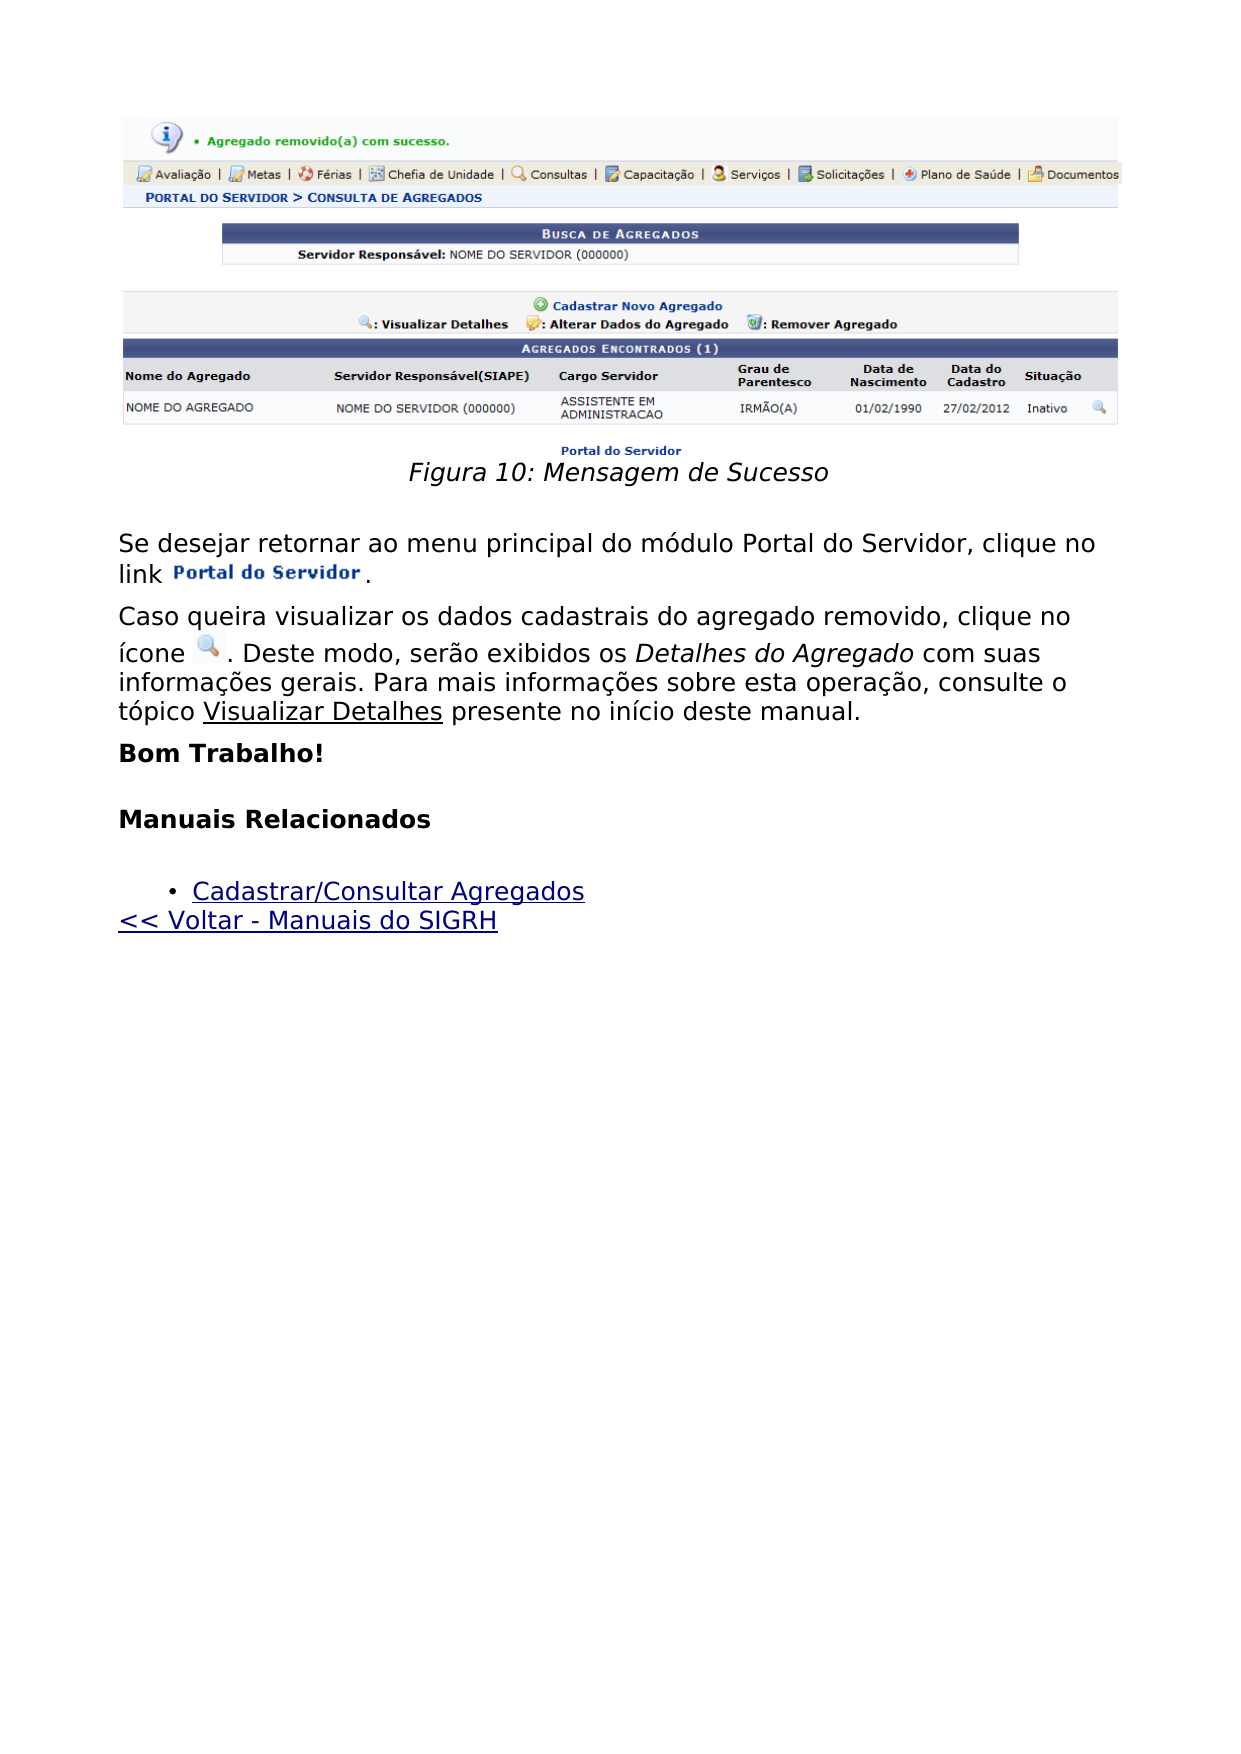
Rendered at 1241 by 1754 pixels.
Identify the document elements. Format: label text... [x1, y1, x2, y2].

subtitle Manuais Relacionados [118, 806, 1122, 835]
text Bom Trabalho! [118, 739, 1122, 768]
text Se desejar retornar ao menu principal do módulo Portal do Servidor, clique no link . [118, 529, 1122, 589]
picture [193, 631, 227, 663]
text << Voltar - Manuais do SIGRH [118, 906, 1122, 935]
text Figura 10: Mensagem de Sucesso [118, 459, 1122, 488]
picture [170, 558, 364, 584]
picture [118, 118, 1123, 459]
text Caso queira visualizar os dados cadastrais do agregado removido, clique no ícone . Deste modo, serão exibidos os Detalhes do Agregado com suas informações gerais. Para mais informações sobre esta operação, consulte o tópico Visualizar Detalhes presente no início deste manual. [118, 602, 1122, 727]
list Cadastrar/Consultar Agregados [177, 877, 1122, 906]
